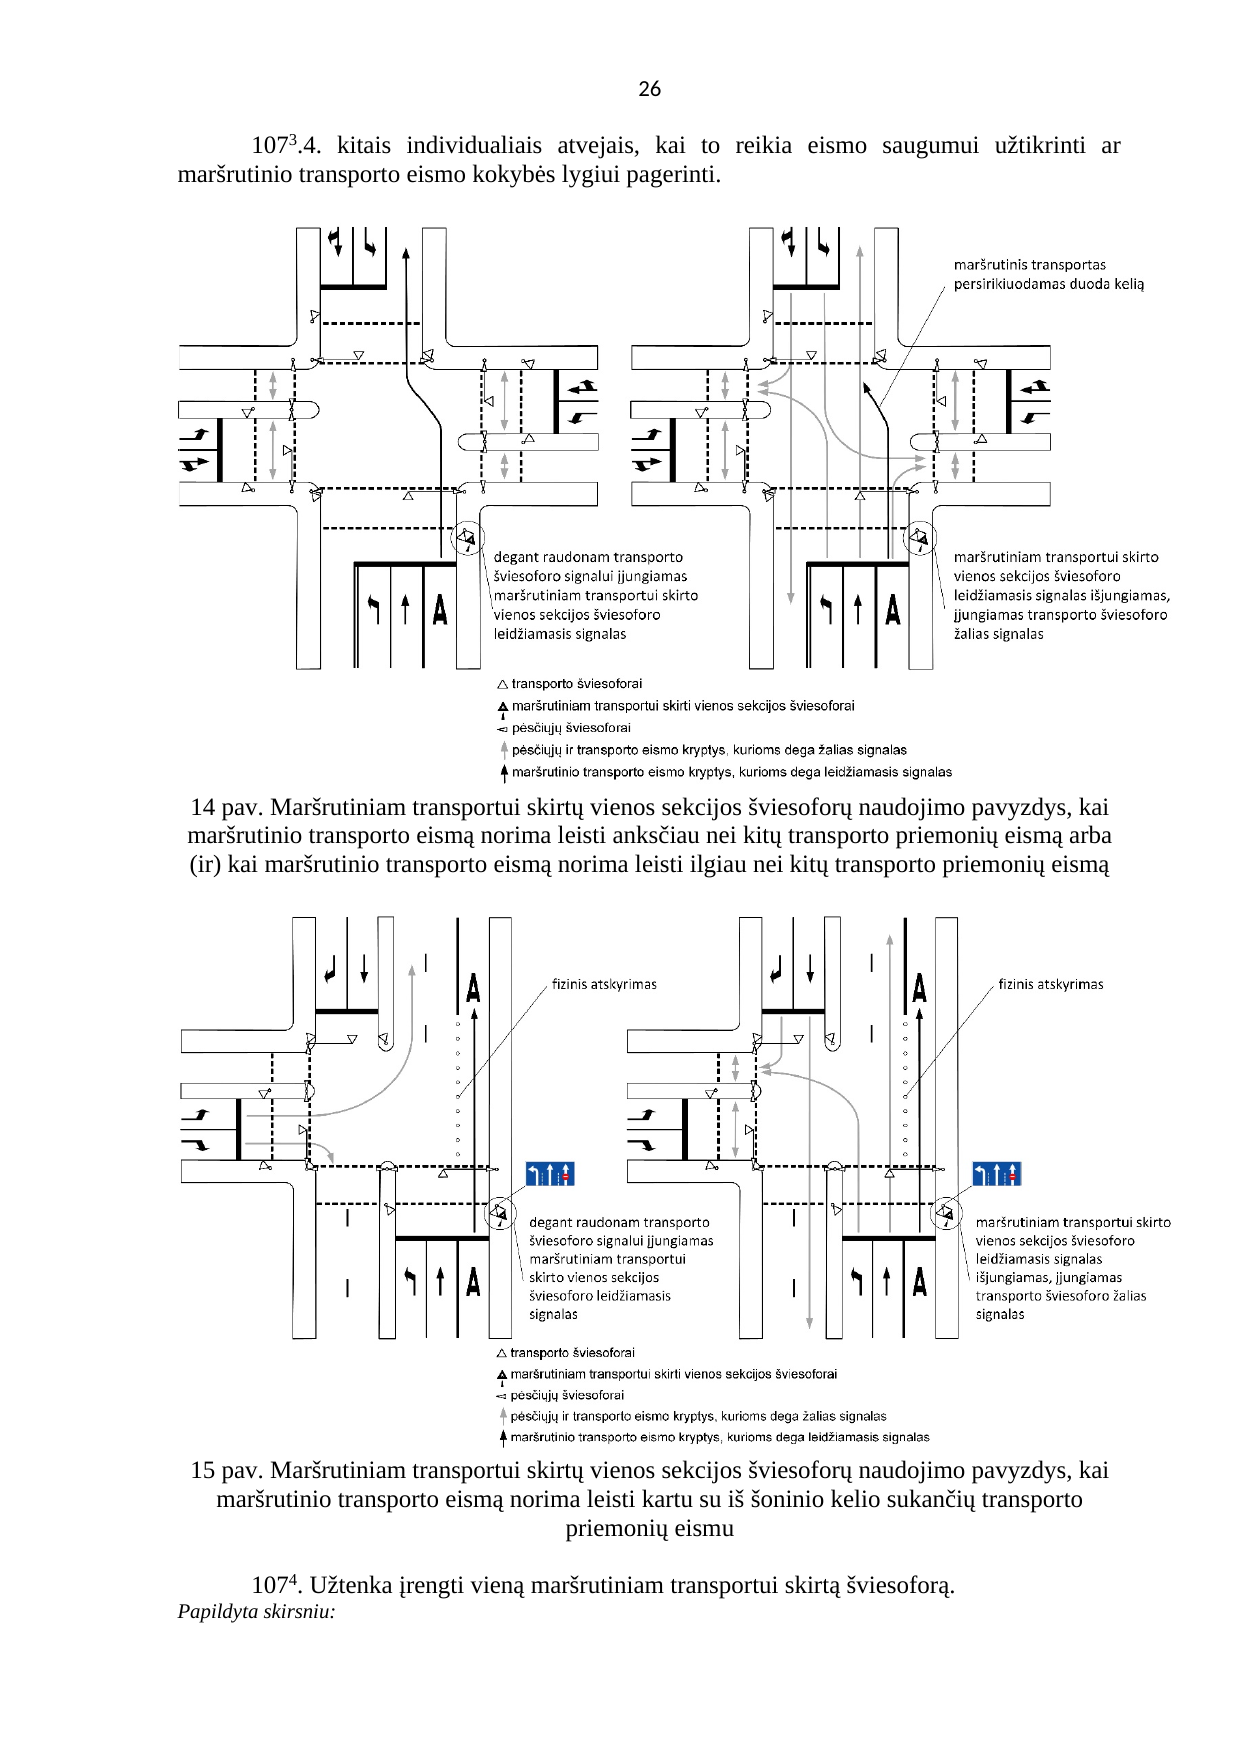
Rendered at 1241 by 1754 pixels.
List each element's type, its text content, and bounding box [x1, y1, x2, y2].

text 15 pav. Maršrutiniam transportui skirtų vienos sekcijos šviesoforų naudojimo pavyzdys, kai maršrutinio transporto eismą norima leisti kartu su iš šoninio kelio sukančių transporto priemonių eismu [177, 1456, 1122, 1541]
text 14 pav. Maršrutiniam transportui skirtų vienos sekcijos šviesoforų naudojimo pavyzdys, kai maršrutinio transporto eismą norima leisti anksčiau nei kitų transporto priemonių eismą arba (ir) kai maršrutinio transporto eismą norima leisti ilgiau nei kitų transporto priemonių eismą [177, 792, 1122, 878]
text Papildyta skirsniu: [177, 1599, 1122, 1623]
text 1074. Užtenka įrengti vieną maršrutiniam transportui skirtą šviesoforą. [177, 1570, 1122, 1599]
text 1073.4. kitais individualiais atvejais, kai to reikia eismo saugumui užtikrinti ar maršrutinio transporto eismo kokybės lygiui pagerinti. [177, 130, 1122, 187]
